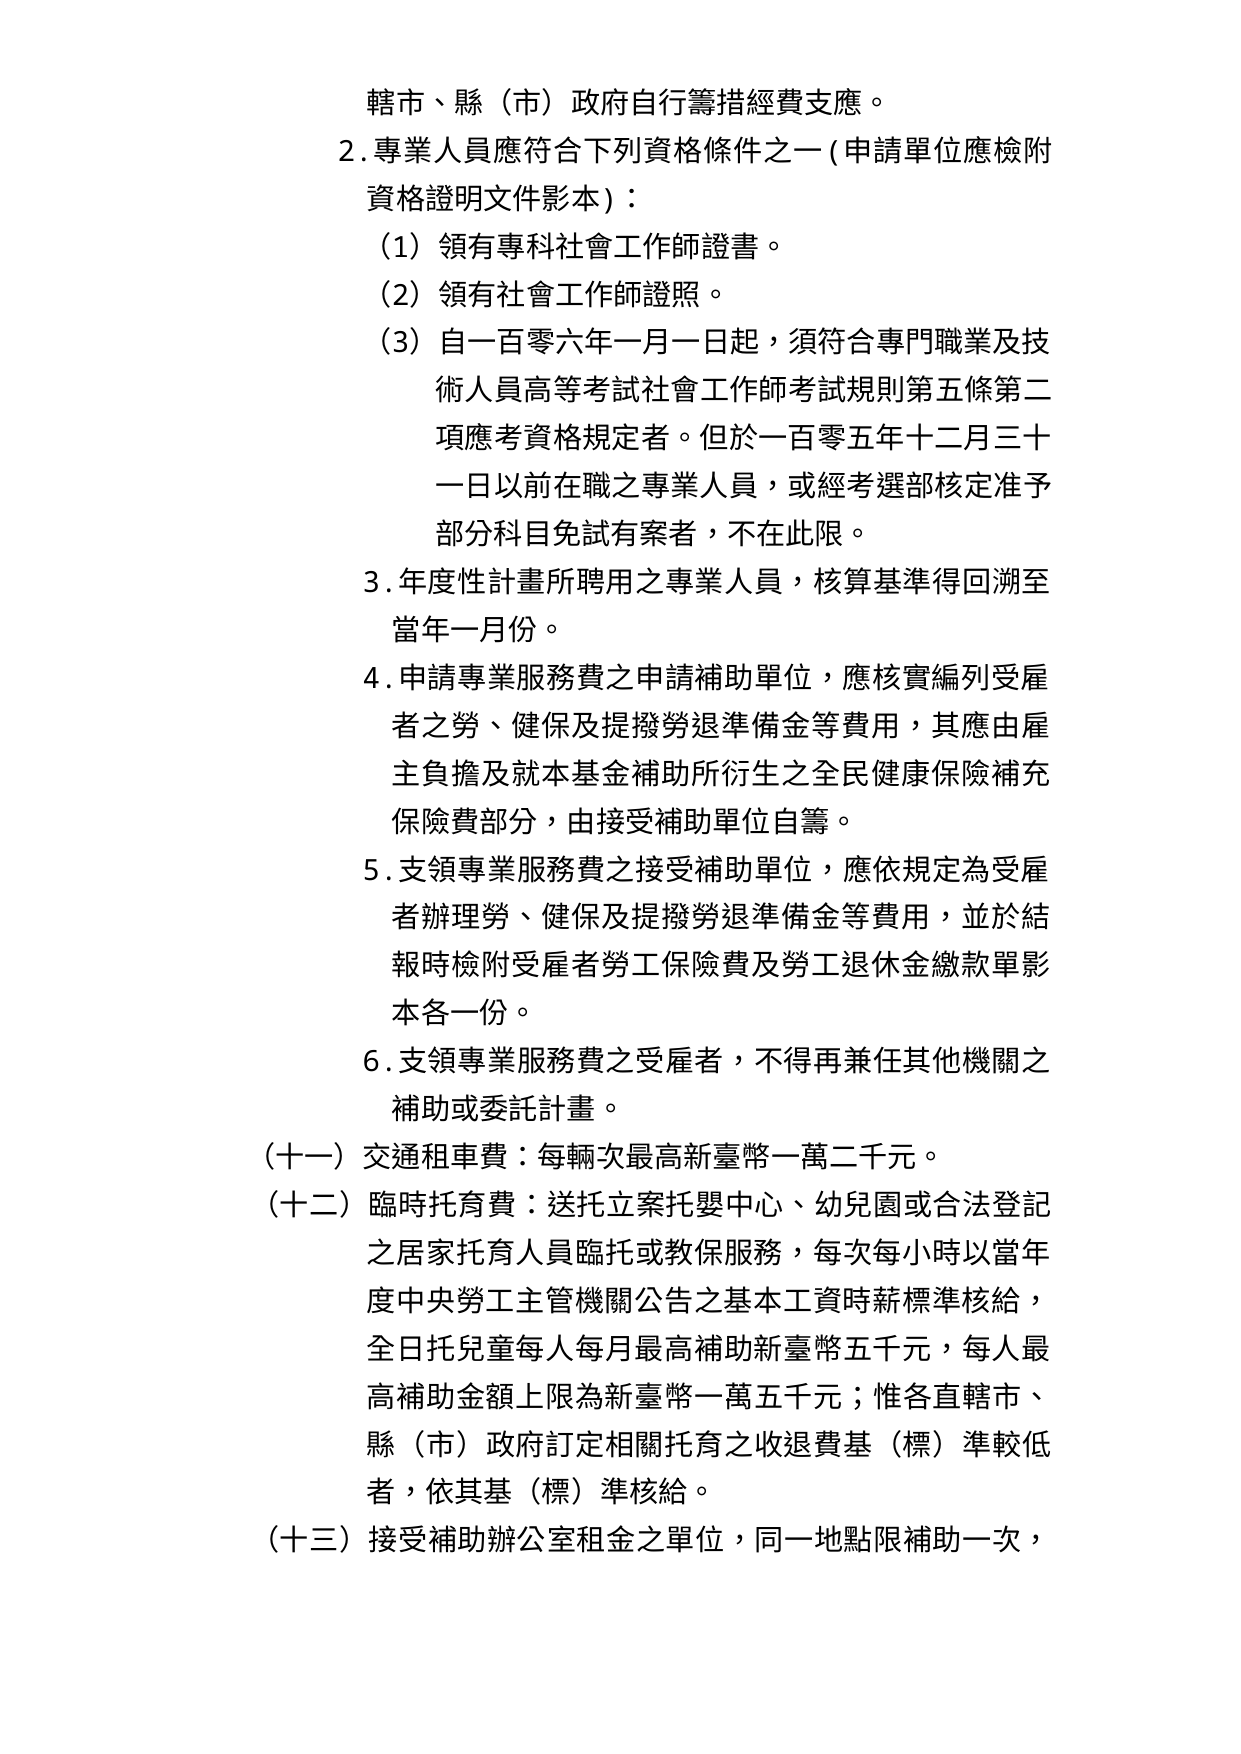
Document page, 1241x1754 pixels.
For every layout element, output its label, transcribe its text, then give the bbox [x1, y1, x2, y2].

text 6.支領專業服務費之受雇者，不得再兼任其他機關之補助或委託計畫。 [362, 1033, 1053, 1129]
text （十二）臨時托育費：送托立案托嬰中心、幼兒園或合法登記之居家托育人員臨托或教保服務，每次每小時以當年度中央勞工主管機關公告之基本工資時薪標準核給，全日托兒童每人每月最高補助新臺幣五千元，每人最高補助金額上限為新臺幣一萬五千元；惟各直轄市、縣（市）政府訂定相關托育之收退費基（標）準較低者，依其基（標）準核給。 [250, 1177, 1053, 1512]
text （2）領有社會工作師證照。 [362, 267, 1053, 314]
text 轄市、縣（市）政府自行籌措經費支應。 [337, 75, 1053, 123]
text 5.支領專業服務費之接受補助單位，應依規定為受雇者辦理勞、健保及提撥勞退準備金等費用，並於結報時檢附受雇者勞工保險費及勞工退休金繳款單影本各一份。 [362, 842, 1053, 1033]
text （十三）接受補助辦公室租金之單位，同一地點限補助一次， [250, 1512, 1053, 1560]
text （3）自一百零六年一月一日起，須符合專門職業及技術人員高等考試社會工作師考試規則第五條第二項應考資格規定者。但於一百零五年十二月三十一日以前在職之專業人員，或經考選部核定准予部分科目免試有案者，不在此限。 [362, 314, 1053, 554]
text 3.年度性計畫所聘用之專業人員，核算基準得回溯至當年一月份。 [362, 554, 1053, 650]
text 2.專業人員應符合下列資格條件之一(申請單位應檢附資格證明文件影本)： [337, 123, 1053, 219]
text 4.申請專業服務費之申請補助單位，應核實編列受雇者之勞、健保及提撥勞退準備金等費用，其應由雇主負擔及就本基金補助所衍生之全民健康保險補充保險費部分，由接受補助單位自籌。 [362, 650, 1053, 842]
text （1）領有專科社會工作師證書。 [362, 219, 1053, 267]
text （十一）交通租車費：每輛次最高新臺幣一萬二千元。 [187, 1129, 1053, 1177]
